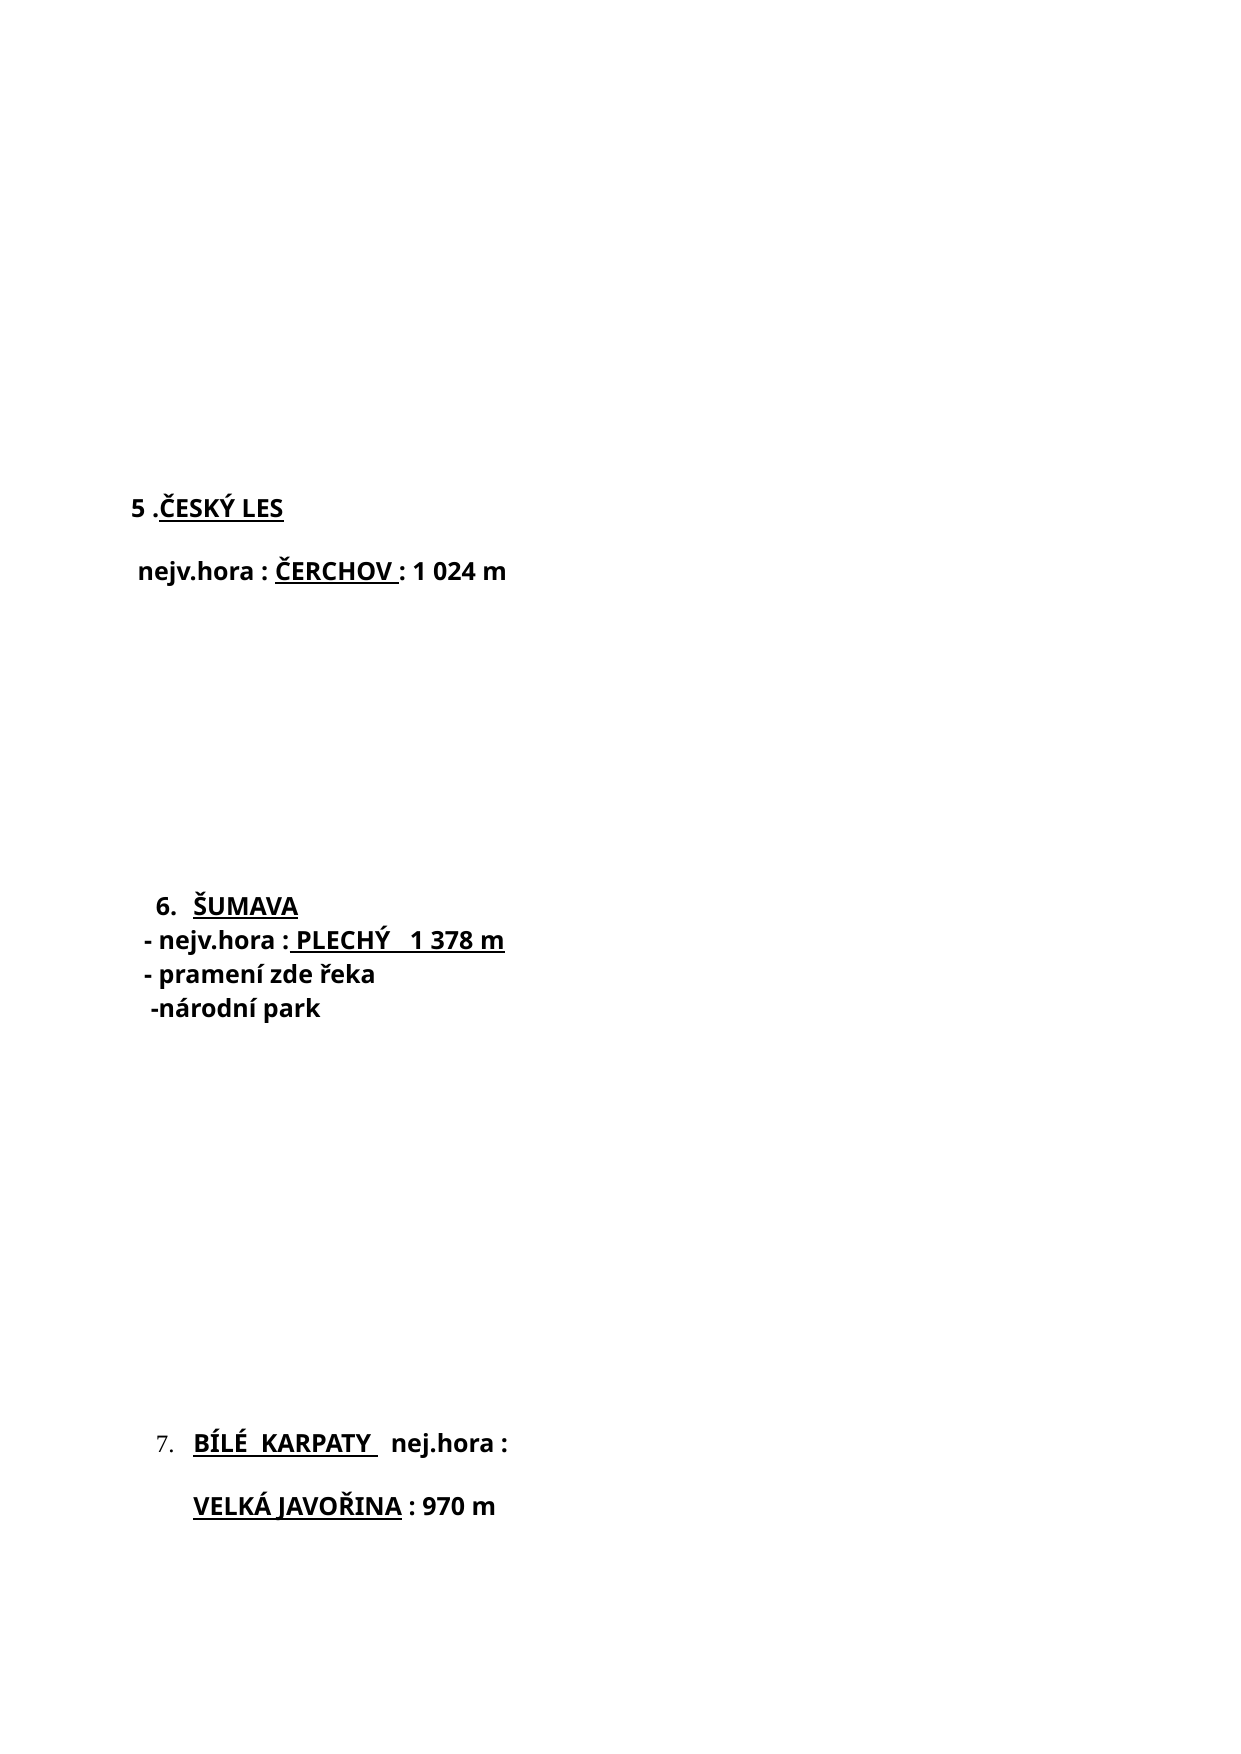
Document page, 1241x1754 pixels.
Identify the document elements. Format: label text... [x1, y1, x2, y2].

list BÍLÉ KARPATY nej.hora : [156, 1426, 1122, 1460]
list ŠUMAVA [156, 888, 1122, 922]
text 5 .ČESKÝ LES [118, 491, 1122, 525]
text - pramení zde řeka [118, 956, 1122, 991]
text nejv.hora : ČERCHOV : 1 024 m [118, 554, 1122, 588]
text - nejv.hora : PLECHÝ 1 378 m [118, 922, 1122, 956]
text -národní park [118, 991, 1122, 1024]
list VELKÁ JAVOŘINA : 970 m [156, 1489, 1122, 1523]
